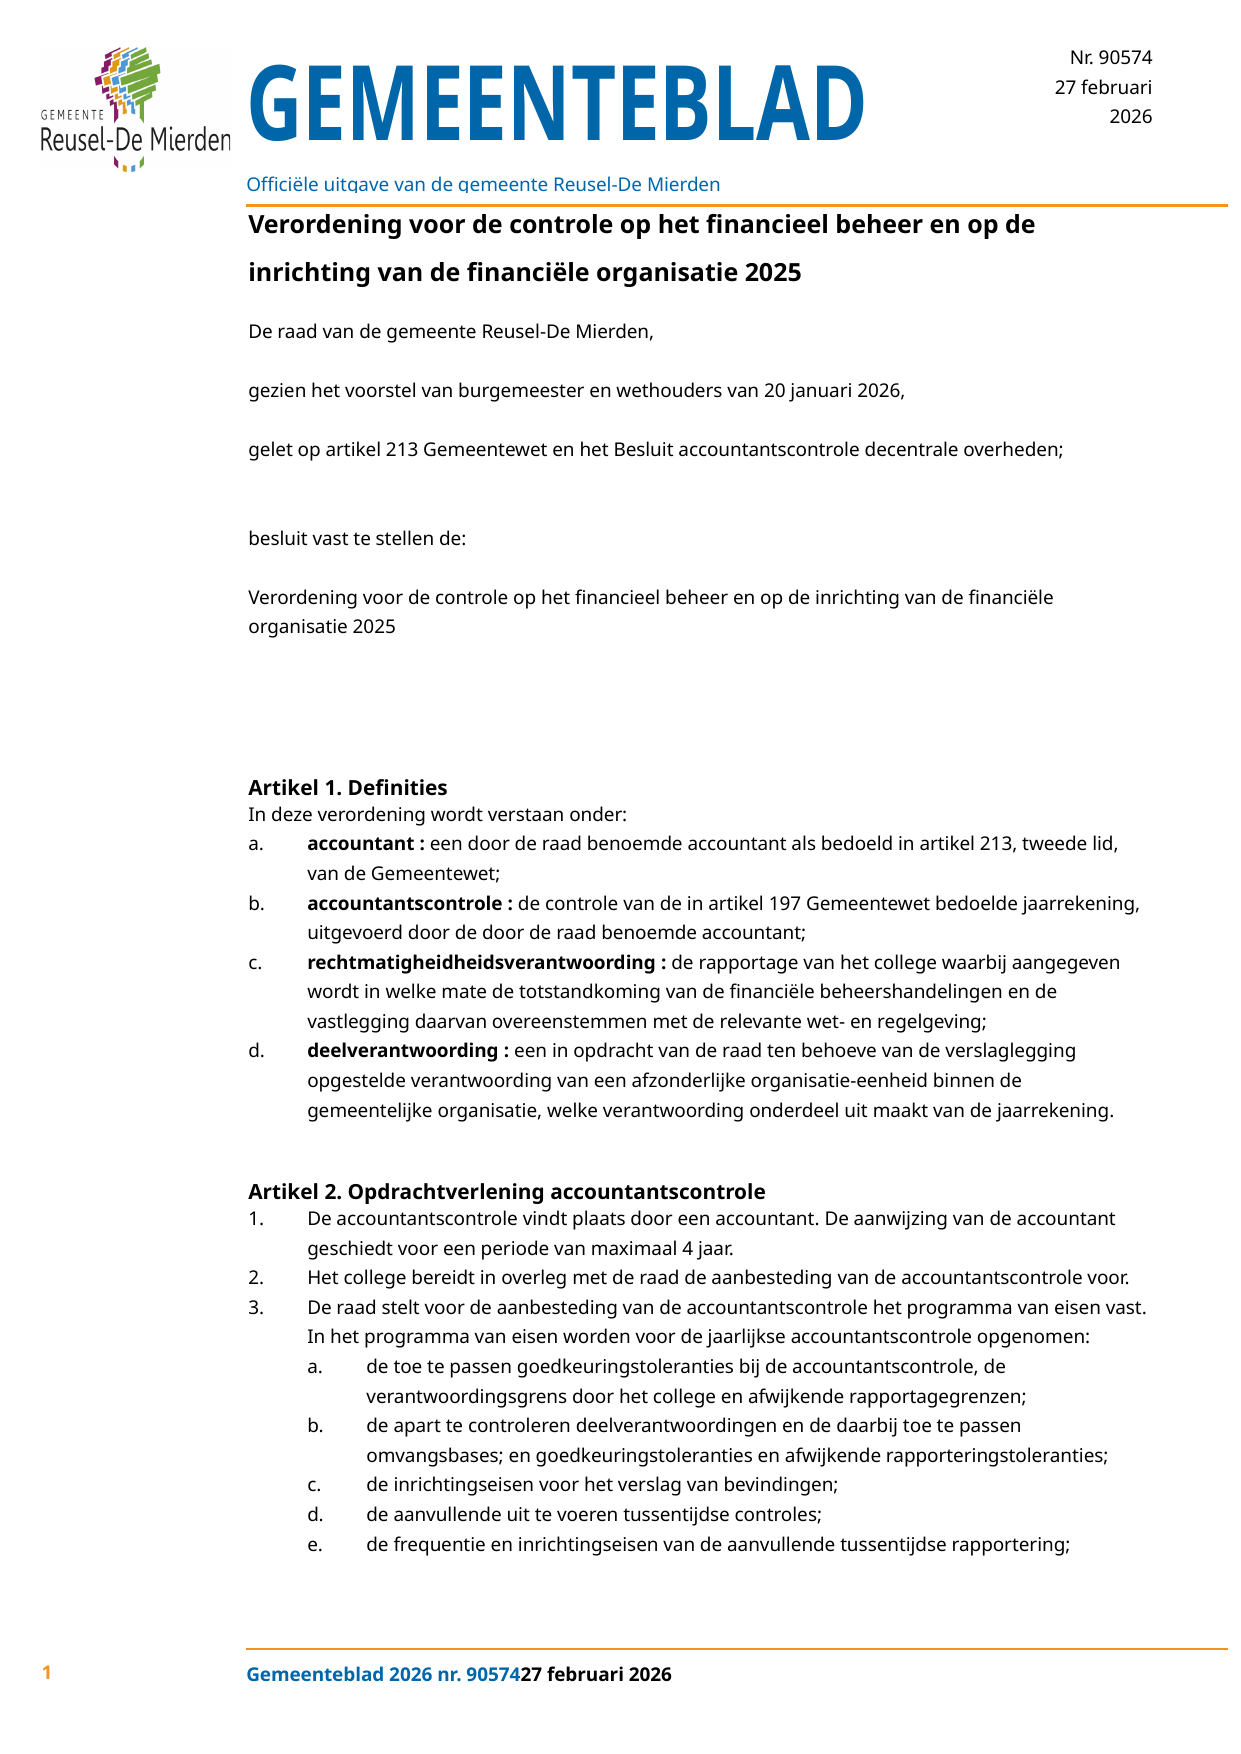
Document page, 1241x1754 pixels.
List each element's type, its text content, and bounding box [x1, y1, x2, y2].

list de inrichtingseisen voor het verslag van bevindingen; [307, 1472, 1152, 1497]
text Artikel 1. Definities [248, 773, 1152, 801]
text Verordening voor de controle op het financieel beheer en op de inrichting van de financiële organisatie 2025 [248, 584, 1152, 639]
list accountant : een door de raad benoemde accountant als bedoeld in artikel 213, tweede lid, van de Gemeentewet; [248, 831, 1152, 886]
list de aanvullende uit te voeren tussentijdse controles; [307, 1501, 1152, 1527]
text besluit vast te stellen de: [248, 525, 1152, 551]
text De raad van de gemeente Reusel-De Mierden, [248, 318, 1152, 344]
list De accountantscontrole vindt plaats door een accountant. De aanwijzing van de accountant geschiedt voor een periode van maximaal 4 jaar. [248, 1205, 1152, 1261]
list de toe te passen goedkeuringstoleranties bij de accountantscontrole, de verantwoordingsgrens door het college en afwijkende rapportagegrenzen; [307, 1353, 1152, 1408]
list de frequentie en inrichtingseisen van de aanvullende tussentijdse rapportering; [307, 1531, 1152, 1556]
list De raad stelt voor de aanbesteding van de accountantscontrole het programma van eisen vast. In het programma van eisen worden voor de jaarlijkse accountantscontrole opgenomen: [248, 1294, 1152, 1349]
list deelverantwoording : een in opdracht van de raad ten behoeve van de verslaglegging opgestelde verantwoording van een afzonderlijke organisatie-eenheid binnen de gemeentelijke organisatie, welke verantwoording onderdeel uit maakt van de jaarrekening. [248, 1038, 1152, 1123]
list rechtmatigheidheidsverantwoording : de rapportage van het college waarbij aangegeven wordt in welke mate de totstandkoming van de financiële beheershandelingen en de vastlegging daarvan overeenstemmen met de relevante wet- en regelgeving; [248, 949, 1152, 1034]
text gezien het voorstel van burgemeester en wethouders van 20 januari 2026, [248, 377, 1152, 403]
text In deze verordening wordt verstaan onder: [248, 801, 1152, 827]
list accountantscontrole : de controle van de in artikel 197 Gemeentewet bedoelde jaarrekening, uitgevoerd door de door de raad benoemde accountant; [248, 890, 1152, 945]
text gelet op artikel 213 Gemeentewet en het Besluit accountantscontrole decentrale overheden; [248, 436, 1152, 462]
text Artikel 2. Opdrachtverlening accountantscontrole [248, 1177, 1152, 1205]
text Verordening voor de controle op het financieel beheer en op de inrichting van de financiële organisatie 2025 [248, 207, 1152, 288]
picture [41, 47, 231, 172]
list de apart te controleren deelverantwoordingen en de daarbij toe te passen omvangsbases; en goedkeuringstoleranties en afwijkende rapporteringstoleranties; [307, 1412, 1152, 1468]
list Het college bereidt in overleg met de raad de aanbesteding van de accountantscontrole voor. [248, 1264, 1152, 1290]
